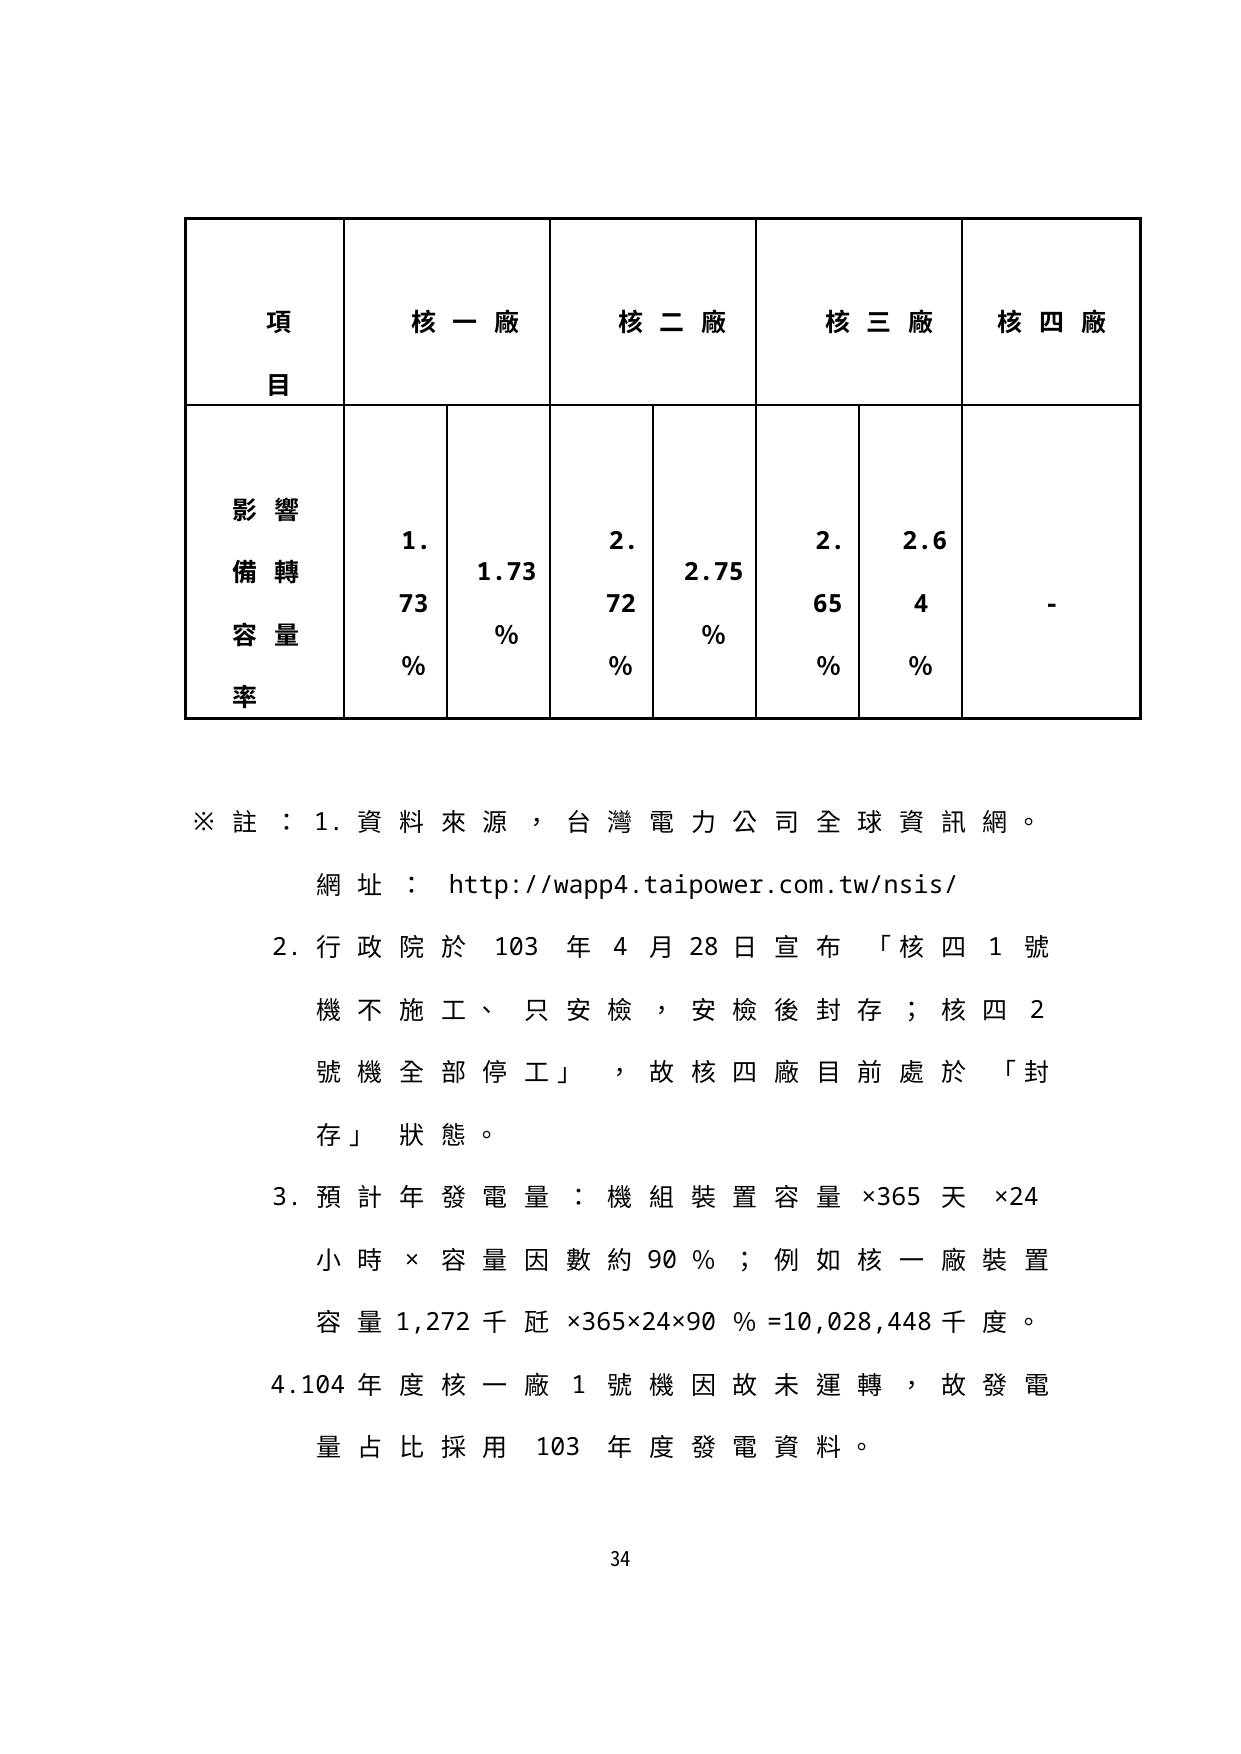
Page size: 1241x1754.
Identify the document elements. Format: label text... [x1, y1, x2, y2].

table_header 核二廠 [551, 220, 755, 404]
table_cell 2.75％ [654, 406, 755, 717]
text 3.預計年發電量：機組裝置容量×365天×24小時×容量因數約90％；例如核一廠裝置容量1,272千瓩×365×24×90％=10,028,448千度。 [247, 1154, 1072, 1342]
table_header 核三廠 [757, 220, 961, 404]
table_cell 2.64％ [860, 406, 961, 717]
table_header 核一廠 [345, 220, 549, 404]
table_header 項 目 [187, 220, 343, 404]
table_cell 2.65％ [757, 406, 858, 717]
table_header 核四廠 [963, 220, 1139, 404]
table_cell 1.73％ [345, 406, 446, 717]
table_cell 影響備轉容量率 [187, 406, 343, 717]
text 2.行政院於103年4月28日宣布「核四1號機不施工、只安檢，安檢後封存；核四2號機全部停工」，故核四廠目前處於「封存」狀態。 [247, 904, 1072, 1154]
text 網址：http://wapp4.taipower.com.tw/nsis/ [273, 842, 1058, 904]
table_cell 1.73％ [448, 406, 549, 717]
text 4.104年度核一廠1號機因故未運轉，故發電量占比採用103年度發電資料。 [247, 1342, 1072, 1467]
table_cell - [963, 406, 1139, 717]
text ※註：1.資料來源，台灣電力公司全球資訊網。 [176, 779, 1058, 842]
table_cell 2.72％ [551, 406, 652, 717]
